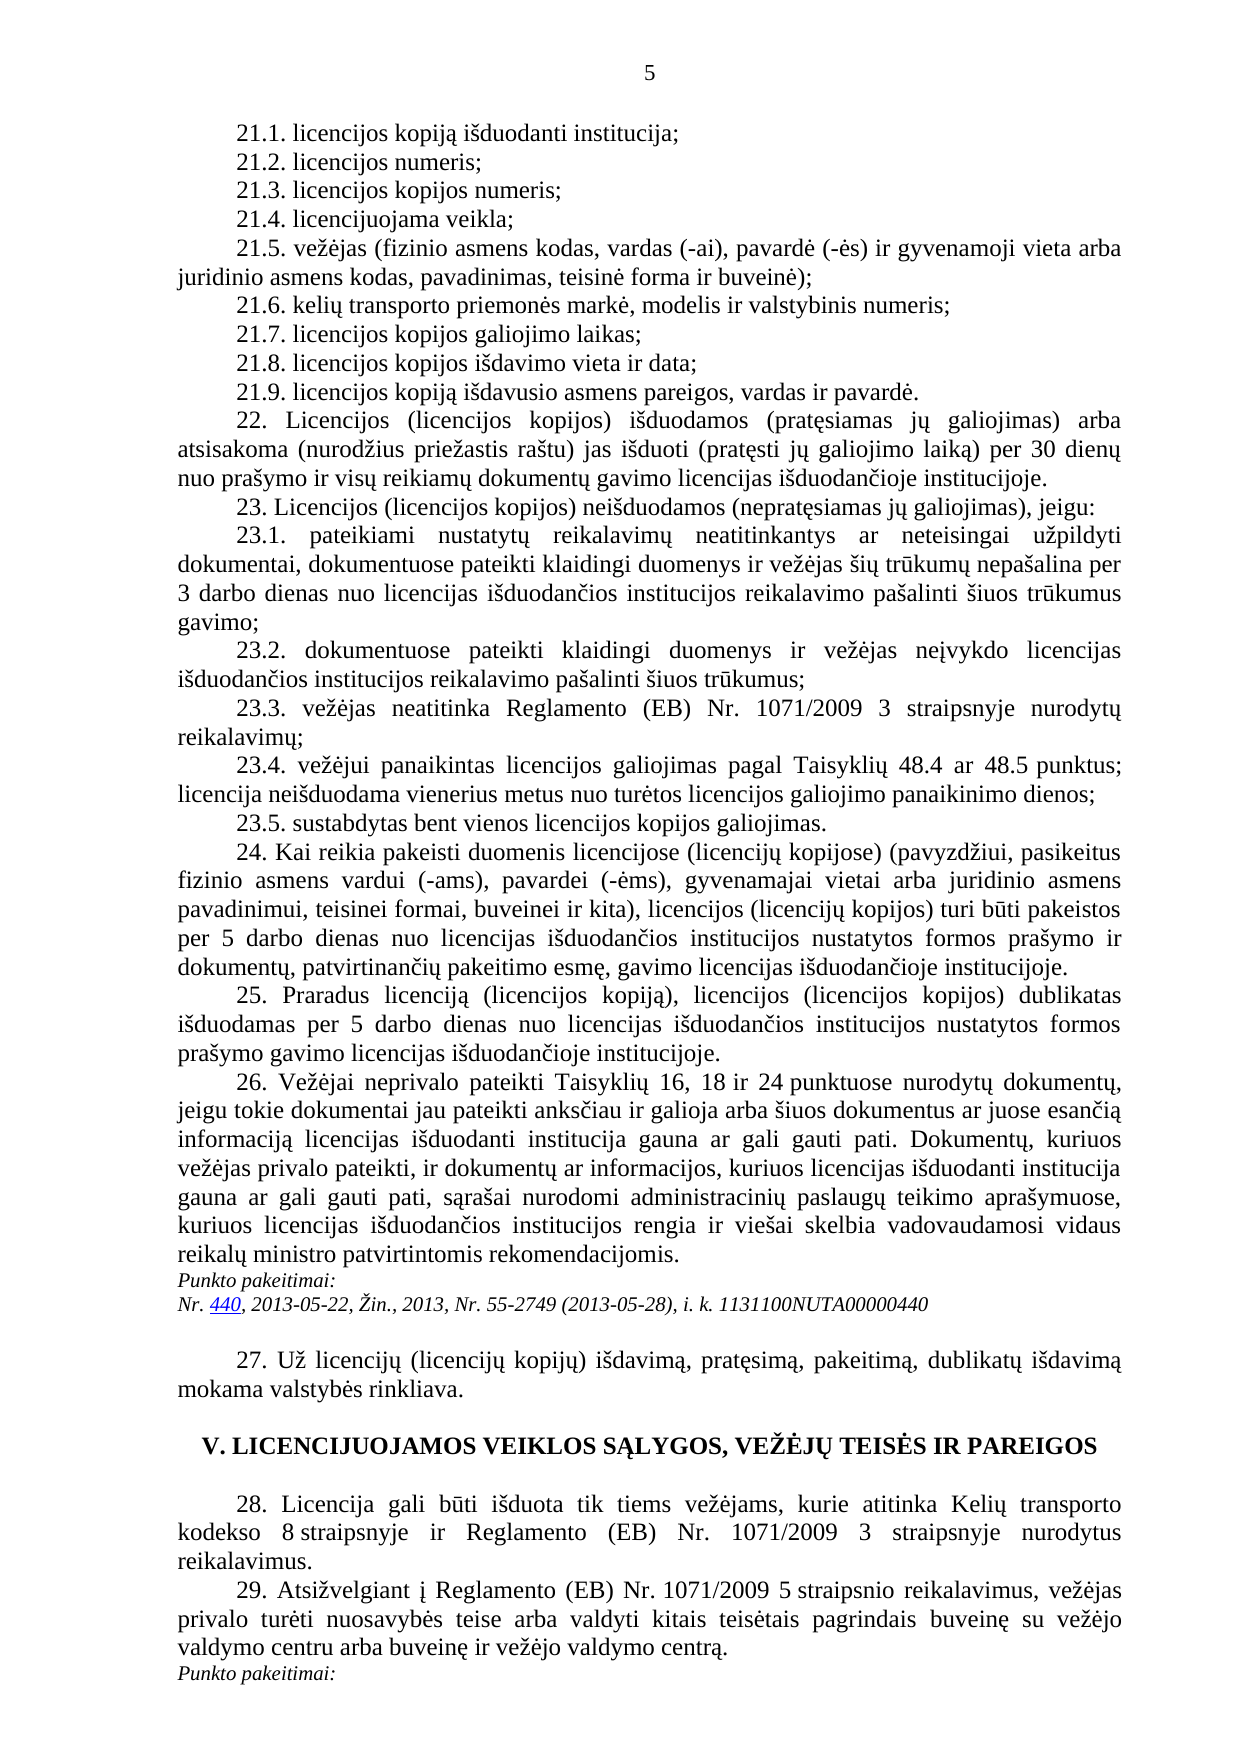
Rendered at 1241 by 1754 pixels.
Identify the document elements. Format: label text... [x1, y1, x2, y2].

text 23.4. vežėjui panaikintas licencijos galiojimas pagal Taisyklių 48.4 ar 48.5 punktus; licencija neišduodama vienerius metus nuo turėtos licencijos galiojimo panaikinimo dienos; [177, 751, 1122, 808]
text 23.3. vežėjas neatitinka Reglamento (EB) Nr. 1071/2009 3 straipsnyje nurodytų reikalavimų; [177, 693, 1122, 751]
text 29. Atsižvelgiant į Reglamento (EB) Nr. 1071/2009 5 straipsnio reikalavimus, vežėjas privalo turėti nuosavybės teise arba valdyti kitais teisėtais pagrindais buveinę su vežėjo valdymo centru arba buveinę ir vežėjo valdymo centrą. [177, 1575, 1122, 1661]
text 24. Kai reikia pakeisti duomenis licencijose (licencijų kopijose) (pavyzdžiui, pasikeitus fizinio asmens vardui (-ams), pavardei (-ėms), gyvenamajai vietai arba juridinio asmens pavadinimui, teisinei formai, buveinei ir kita), licencijos (licencijų kopijos) turi būti pakeistos per 5 darbo dienas nuo licencijas išduodančios institucijos nustatytos formos prašymo ir dokumentų, patvirtinančių pakeitimo esmę, gavimo licencijas išduodančioje institucijoje. [177, 837, 1122, 981]
text 27. Už licencijų (licencijų kopijų) išdavimą, pratęsimą, pakeitimą, dublikatų išdavimą mokama valstybės rinkliava. [177, 1345, 1122, 1402]
text Punkto pakeitimai: [177, 1661, 1122, 1685]
text 28. Licencija gali būti išduota tik tiems vežėjams, kurie atitinka Kelių transporto kodekso 8 straipsnyje ir Reglamento (EB) Nr. 1071/2009 3 straipsnyje nurodytus reikalavimus. [177, 1489, 1122, 1575]
text 21.2. licencijos numeris; [177, 147, 1122, 176]
text 23.2. dokumentuose pateikti klaidingi duomenys ir vežėjas neįvykdo licencijas išduodančios institucijos reikalavimo pašalinti šiuos trūkumus; [177, 636, 1122, 693]
text Nr. 440, 2013-05-22, Žin., 2013, Nr. 55-2749 (2013-05-28), i. k. 1131100NUTA00000440 [177, 1292, 1122, 1316]
text 21.3. licencijos kopijos numeris; [177, 176, 1122, 204]
text Punkto pakeitimai: [177, 1268, 1122, 1292]
text 22. Licencijos (licencijos kopijos) išduodamos (pratęsiamas jų galiojimas) arba atsisakoma (nurodžius priežastis raštu) jas išduoti (pratęsti jų galiojimo laiką) per 30 dienų nuo prašymo ir visų reikiamų dokumentų gavimo licencijas išduodančioje institucijoje. [177, 406, 1122, 492]
text 23.5. sustabdytas bent vienos licencijos kopijos galiojimas. [177, 808, 1122, 837]
text 21.7. licencijos kopijos galiojimo laikas; [177, 319, 1122, 348]
text 21.9. licencijos kopiją išdavusio asmens pareigos, vardas ir pavardė. [177, 377, 1122, 406]
text V. licencijuojamos veiklos sąlygos, VEŽĖJŲ teisės ir pareigos [177, 1431, 1122, 1460]
text 21.6. kelių transporto priemonės markė, modelis ir valstybinis numeris; [177, 291, 1122, 319]
text 23. Licencijos (licencijos kopijos) neišduodamos (nepratęsiamas jų galiojimas), jeigu: [177, 492, 1122, 521]
text 26. Vežėjai neprivalo pateikti Taisyklių 16, 18 ir 24 punktuose nurodytų dokumentų, jeigu tokie dokumentai jau pateikti anksčiau ir galioja arba šiuos dokumentus ar juose esančią informaciją licencijas išduodanti institucija gauna ar gali gauti pati. Dokumentų, kuriuos vežėjas privalo pateikti, ir dokumentų ar informacijos, kuriuos licencijas išduodanti institucija gauna ar gali gauti pati, sąrašai nurodomi administracinių paslaugų teikimo aprašymuose, kuriuos licencijas išduodančios institucijos rengia ir viešai skelbia vadovaudamosi vidaus reikalų ministro patvirtintomis rekomendacijomis. [177, 1067, 1122, 1268]
text 23.1. pateikiami nustatytų reikalavimų neatitinkantys ar neteisingai užpildyti dokumentai, dokumentuose pateikti klaidingi duomenys ir vežėjas šių trūkumų nepašalina per 3 darbo dienas nuo licencijas išduodančios institucijos reikalavimo pašalinti šiuos trūkumus gavimo; [177, 521, 1122, 636]
text 21.4. licencijuojama veikla; [177, 204, 1122, 233]
text 21.1. licencijos kopiją išduodanti institucija; [177, 118, 1122, 147]
text 21.5. vežėjas (fizinio asmens kodas, vardas (-ai), pavardė (-ės) ir gyvenamoji vieta arba juridinio asmens kodas, pavadinimas, teisinė forma ir buveinė); [177, 233, 1122, 291]
text 21.8. licencijos kopijos išdavimo vieta ir data; [177, 348, 1122, 377]
text 25. Praradus licenciją (licencijos kopiją), licencijos (licencijos kopijos) dublikatas išduodamas per 5 darbo dienas nuo licencijas išduodančios institucijos nustatytos formos prašymo gavimo licencijas išduodančioje institucijoje. [177, 981, 1122, 1067]
